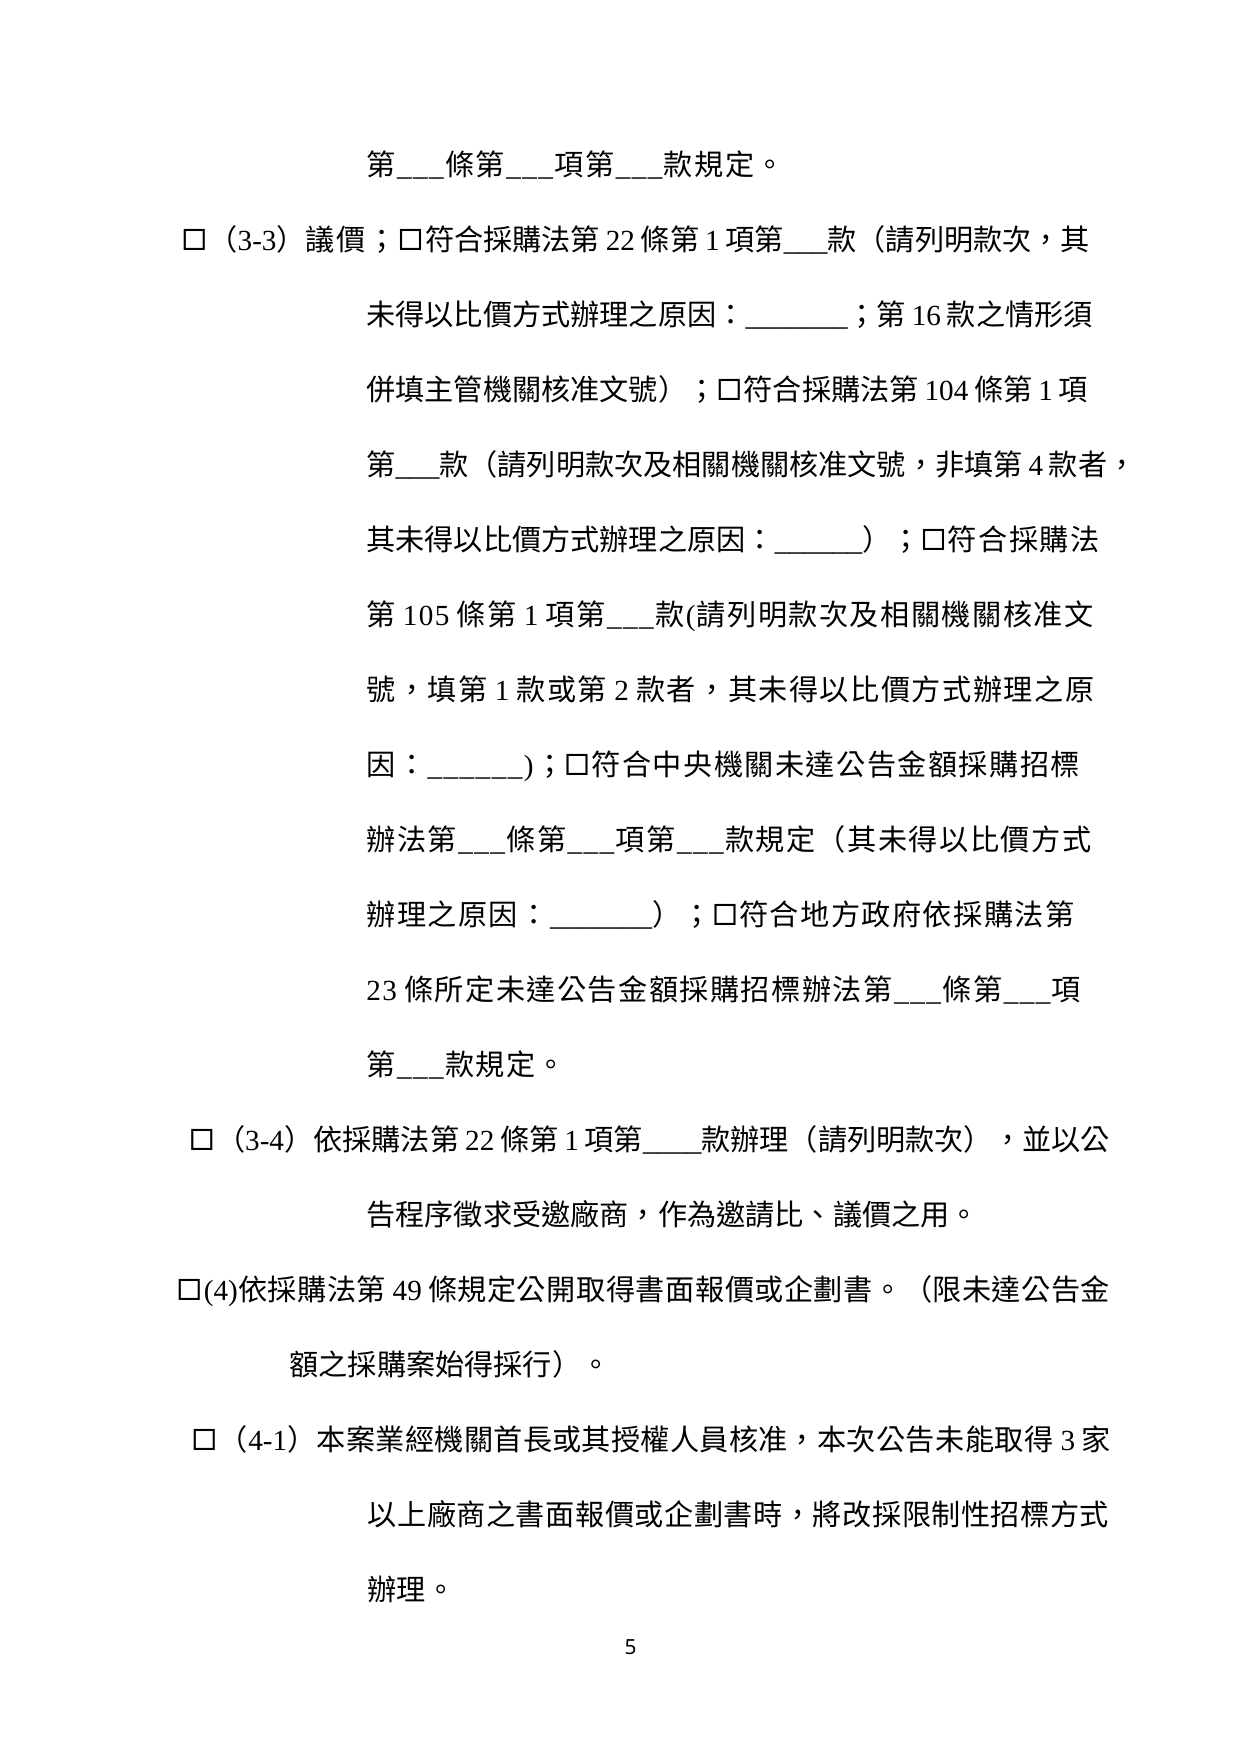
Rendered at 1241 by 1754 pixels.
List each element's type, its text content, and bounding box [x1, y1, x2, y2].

text (4)依採購法第49條規定公開取得書面報價或企劃書。（限未達公告金額之採購案始得採行）。 [130, 1250, 1110, 1400]
text （3-3）議價；符合採購法第22條第1項第___款（請列明款次，其未得以比價方式辦理之原因：_______；第16款之情形須併填主管機關核准文號）；符合採購法第104條第1項第___款（請列明款次及相關機關核准文號，非填第4款者，其未得以比價方式辦理之原因：______）；符合採購法第105條第1項第___款(請列明款次及相關機關核准文號，填第1款或第2款者，其未得以比價方式辦理之原因：______)；符合中央機關未達公告金額採購招標辦法第___條第___項第___款規定（其未得以比價方式辦理之原因：_______）；符合地方政府依採購法第23條所定未達公告金額採購招標辦法第___條第___項第___款規定。 [130, 200, 1110, 1100]
text （3-2）比價；經前次公告招標結果，無廠商投標或無合格標，且符合採購法施行細則第22條第1項規定無廠商異議或申訴在處理中者，依採購法第22條第1項第1款規定，不另公告招標，並依採購法施行細則第23條之1第1項規定，邀請過去表現優良之2家以上廠商以比價方式辦理；符合採購法第22條第1項第___款（請列明款次，第16款之情形須併填主管機關核准文號）；符合採購法第104條第1項但書第___款（請列明款次及相關機關核准文號）；符合採購法第105條第1項第___款(請列明款次及相關機關核准文號)；符合中央機關未達公告金額採購招標辦法第___條第___項第___款規定；符合地方政府依採購法第23條所定未達公告金額採購招標辦法第___條第___項第___款規定。 [130, 125, 1110, 200]
text （4-1）本案業經機關首長或其授權人員核准，本次公告未能取得3家以上廠商之書面報價或企劃書時，將改採限制性招標方式辦理。 [130, 1400, 1110, 1625]
text （3-4）依採購法第22條第1項第____款辦理（請列明款次），並以公告程序徵求受邀廠商，作為邀請比、議價之用。 [130, 1100, 1110, 1250]
